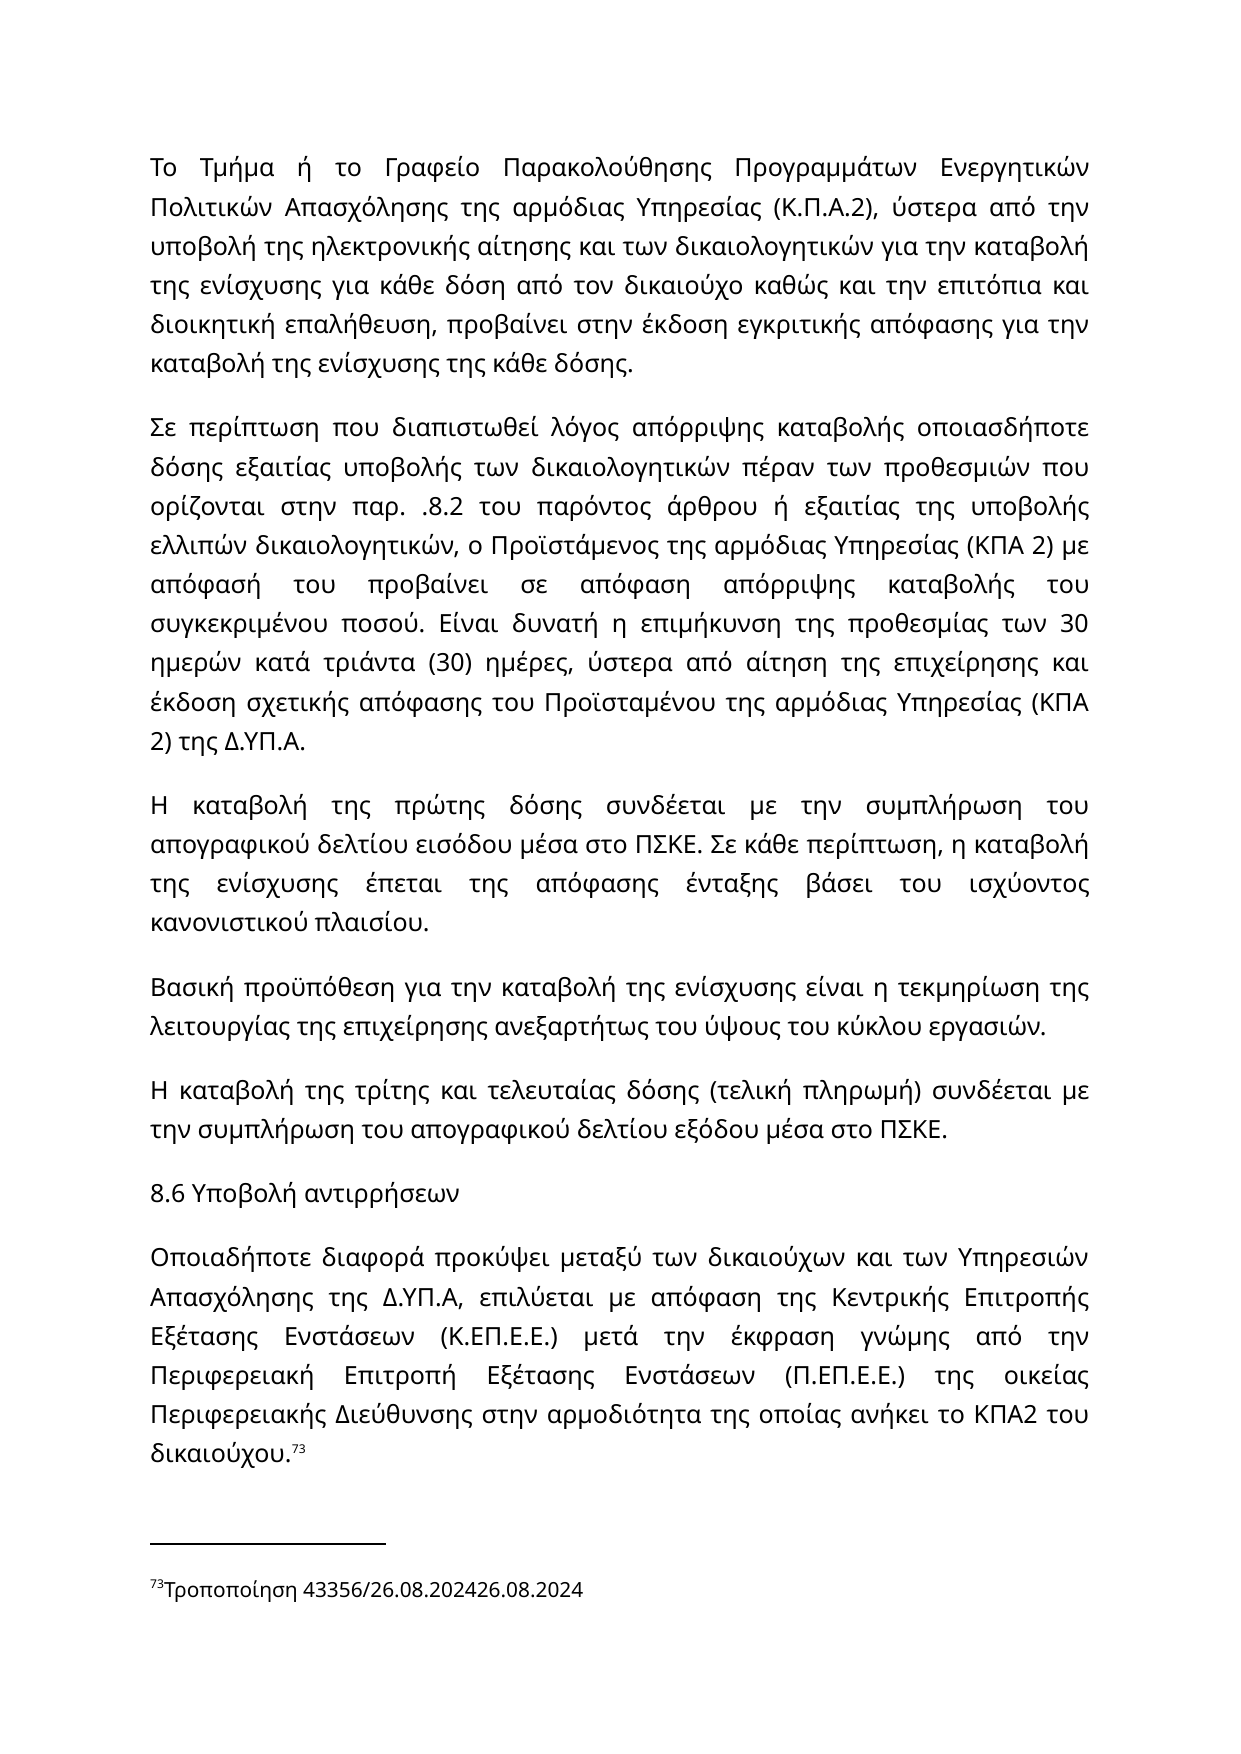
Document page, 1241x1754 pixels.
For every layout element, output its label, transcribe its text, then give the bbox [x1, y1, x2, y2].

text Οποιαδήποτε διαφορά προκύψει μεταξύ των δικαιούχων και των Υπηρεσιών Απασχόλησης της Δ.ΥΠ.Α, επιλύεται με απόφαση της Κεντρικής Επιτροπής Εξέτασης Ενστάσεων (Κ.ΕΠ.Ε.Ε.) μετά την έκφραση γνώμης από την Περιφερειακή Επιτροπή Εξέτασης Ενστάσεων (Π.ΕΠ.Ε.Ε.) της οικείας Περιφερειακής Διεύθυνσης στην αρμοδιότητα της οποίας ανήκει το ΚΠΑ2 του δικαιούχου. [150, 1240, 1090, 1470]
text Η καταβολή της τρίτης και τελευταίας δόσης (τελική πληρωμή) συνδέεται με την συμπλήρωση του απογραφικού δελτίου εξόδου μέσα στο ΠΣΚΕ. [150, 1072, 1090, 1146]
text Η καταβολή της πρώτης δόσης συνδέεται με την συμπλήρωση του απογραφικού δελτίου εισόδου μέσα στο ΠΣΚΕ. Σε κάθε περίπτωση, η καταβολή της ενίσχυσης έπεται της απόφασης ένταξης βάσει του ισχύοντος κανονιστικού πλαισίου. [150, 787, 1090, 939]
text Το Τμήμα ή το Γραφείο Παρακολούθησης Προγραμμάτων Ενεργητικών Πολιτικών Απασχόλησης της αρμόδιας Υπηρεσίας (Κ.Π.Α.2), ύστερα από την υποβολή της ηλεκτρονικής αίτησης και των δικαιολογητικών για την καταβολή της ενίσχυσης για κάθε δόση από τον δικαιούχο καθώς και την επιτόπια και διοικητική επαλήθευση, προβαίνει στην έκδοση εγκριτικής απόφασης για την καταβολή της ενίσχυσης της κάθε δόσης. [150, 150, 1090, 380]
text Τροποποίηση 43356/26.08.202426.08.2024 [150, 1576, 1090, 1604]
text 8.6 Υποβολή αντιρρήσεων [150, 1176, 1090, 1210]
text Σε περίπτωση που διαπιστωθεί λόγος απόρριψης καταβολής οποιασδήποτε δόσης εξαιτίας υποβολής των δικαιολογητικών πέραν των προθεσμιών που ορίζονται στην παρ. .8.2 του παρόντος άρθρου ή εξαιτίας της υποβολής ελλιπών δικαιολογητικών, ο Προϊστάμενος της αρμόδιας Υπηρεσίας (ΚΠΑ 2) με απόφασή του προβαίνει σε απόφαση απόρριψης καταβολής του συγκεκριμένου ποσού. Είναι δυνατή η επιμήκυνση της προθεσμίας των 30 ημερών κατά τριάντα (30) ημέρες, ύστερα από αίτηση της επιχείρησης και έκδοση σχετικής απόφασης του Προϊσταμένου της αρμόδιας Υπηρεσίας (ΚΠΑ 2) της Δ.ΥΠ.Α. [150, 410, 1090, 757]
text Βασική προϋπόθεση για την καταβολή της ενίσχυσης είναι η τεκμηρίωση της λειτουργίας της επιχείρησης ανεξαρτήτως του ύψους του κύκλου εργασιών. [150, 969, 1090, 1042]
